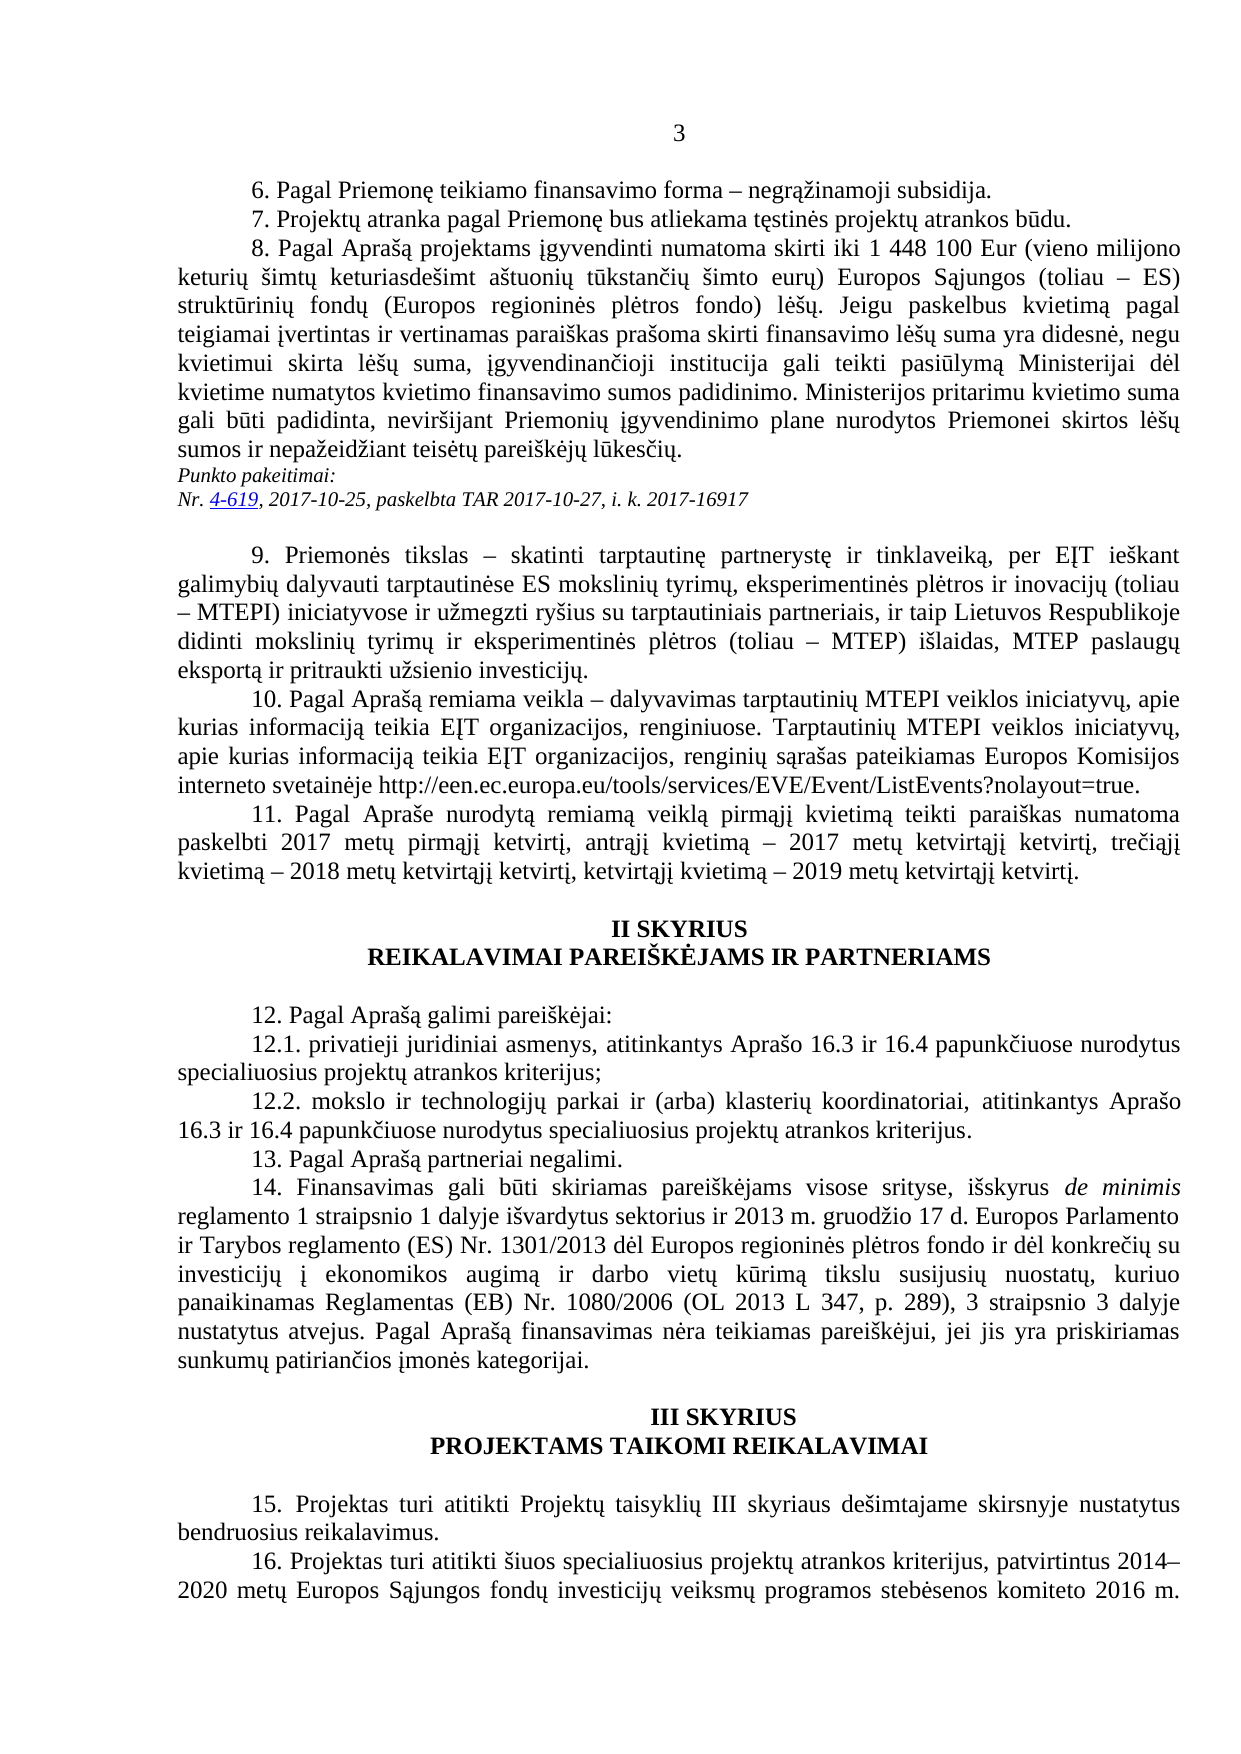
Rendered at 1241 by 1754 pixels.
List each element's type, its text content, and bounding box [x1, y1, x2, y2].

text 12.2. mokslo ir technologijų parkai ir (arba) klasterių koordinatoriai, atitinkantys Aprašo 16.3 ir 16.4 papunkčiuose nurodytus specialiuosius projektų atrankos kriterijus. [177, 1086, 1181, 1144]
text 7. Projektų atranka pagal Priemonę bus atliekama tęstinės projektų atrankos būdu. [177, 204, 1181, 233]
text 10. Pagal Aprašą remiama veikla – dalyvavimas tarptautinių MTEPI veiklos iniciatyvų, apie kurias informaciją teikia EĮT organizacijos, renginiuose. Tarptautinių MTEPI veiklos iniciatyvų, apie kurias informaciją teikia EĮT organizacijos, renginių sąrašas pateikiamas Europos Komisijos interneto svetainėje http://een.ec.europa.eu/tools/services/EVE/Event/ListEvents?nolayout=true. [177, 684, 1181, 799]
text Nr. 4-619, 2017-10-25, paskelbta TAR 2017-10-27, i. k. 2017-16917 [177, 487, 1181, 511]
text 9. Priemonės tikslas – skatinti tarptautinę partnerystę ir tinklaveiką, per EĮT ieškant galimybių dalyvauti tarptautinėse ES mokslinių tyrimų, eksperimentinės plėtros ir inovacijų (toliau – MTEPI) iniciatyvose ir užmegzti ryšius su tarptautiniais partneriais, ir taip Lietuvos Respublikoje didinti mokslinių tyrimų ir eksperimentinės plėtros (toliau – MTEP) išlaidas, MTEP paslaugų eksportą ir pritraukti užsienio investicijų. [177, 540, 1181, 684]
text 6. Pagal Priemonę teikiamo finansavimo forma – negrąžinamoji subsidija. [177, 176, 1181, 204]
text II SKYRIUS [177, 914, 1181, 942]
text 12. Pagal Aprašą galimi pareiškėjai: [177, 1000, 1181, 1029]
text III SKYRIUS [177, 1402, 1181, 1431]
text 14. Finansavimas gali būti skiriamas pareiškėjams visose srityse, išskyrus de minimis reglamento 1 straipsnio 1 dalyje išvardytus sektorius ir 2013 m. gruodžio 17 d. Europos Parlamento ir Tarybos reglamento (ES) Nr. 1301/2013 dėl Europos regioninės plėtros fondo ir dėl konkrečių su investicijų į ekonomikos augimą ir darbo vietų kūrimą tikslu susijusių nuostatų, kuriuo panaikinamas Reglamentas (EB) Nr. 1080/2006 (OL 2013 L 347, p. 289), 3 straipsnio 3 dalyje nustatytus atvejus. Pagal Aprašą finansavimas nėra teikiamas pareiškėjui, jei jis yra priskiriamas sunkumų patiriančios įmonės kategorijai. [177, 1172, 1181, 1374]
text 13. Pagal Aprašą partneriai negalimi. [177, 1144, 1181, 1172]
text Punkto pakeitimai: [177, 463, 1181, 487]
text REIKALAVIMAI PAREIŠKĖJAMS IR PARTNERIAMS [177, 942, 1181, 971]
text PROJEKTAMS TAIKOMI REIKALAVIMAI [177, 1431, 1181, 1460]
text 16. Projektas turi atitikti šiuos specialiuosius projektų atrankos kriterijus, patvirtintus 2014–2020 metų Europos Sąjungos fondų investicijų veiksmų programos stebėsenos komiteto 2016 m. [177, 1546, 1181, 1604]
text 15. Projektas turi atitikti Projektų taisyklių III skyriaus dešimtajame skirsnyje nustatytus bendruosius reikalavimus. [177, 1489, 1181, 1546]
text 12.1. privatieji juridiniai asmenys, atitinkantys Aprašo 16.3 ir 16.4 papunkčiuose nurodytus specialiuosius projektų atrankos kriterijus; [177, 1029, 1181, 1086]
text 11. Pagal Apraše nurodytą remiamą veiklą pirmąjį kvietimą teikti paraiškas numatoma paskelbti 2017 metų pirmąjį ketvirtį, antrąjį kvietimą – 2017 metų ketvirtąjį ketvirtį, trečiąjį kvietimą – 2018 metų ketvirtąjį ketvirtį, ketvirtąjį kvietimą – 2019 metų ketvirtąjį ketvirtį. [177, 799, 1181, 885]
text 8. Pagal Aprašą projektams įgyvendinti numatoma skirti iki 1 448 100 Eur (vieno milijono keturių šimtų keturiasdešimt aštuonių tūkstančių šimto eurų) Europos Sąjungos (toliau – ES) struktūrinių fondų (Europos regioninės plėtros fondo) lėšų. Jeigu paskelbus kvietimą pagal teigiamai įvertintas ir vertinamas paraiškas prašoma skirti finansavimo lėšų suma yra didesnė, negu kvietimui skirta lėšų suma, įgyvendinančioji institucija gali teikti pasiūlymą Ministerijai dėl kvietime numatytos kvietimo finansavimo sumos padidinimo. Ministerijos pritarimu kvietimo suma gali būti padidinta, neviršijant Priemonių įgyvendinimo plane nurodytos Priemonei skirtos lėšų sumos ir nepažeidžiant teisėtų pareiškėjų lūkesčių. [177, 233, 1181, 463]
